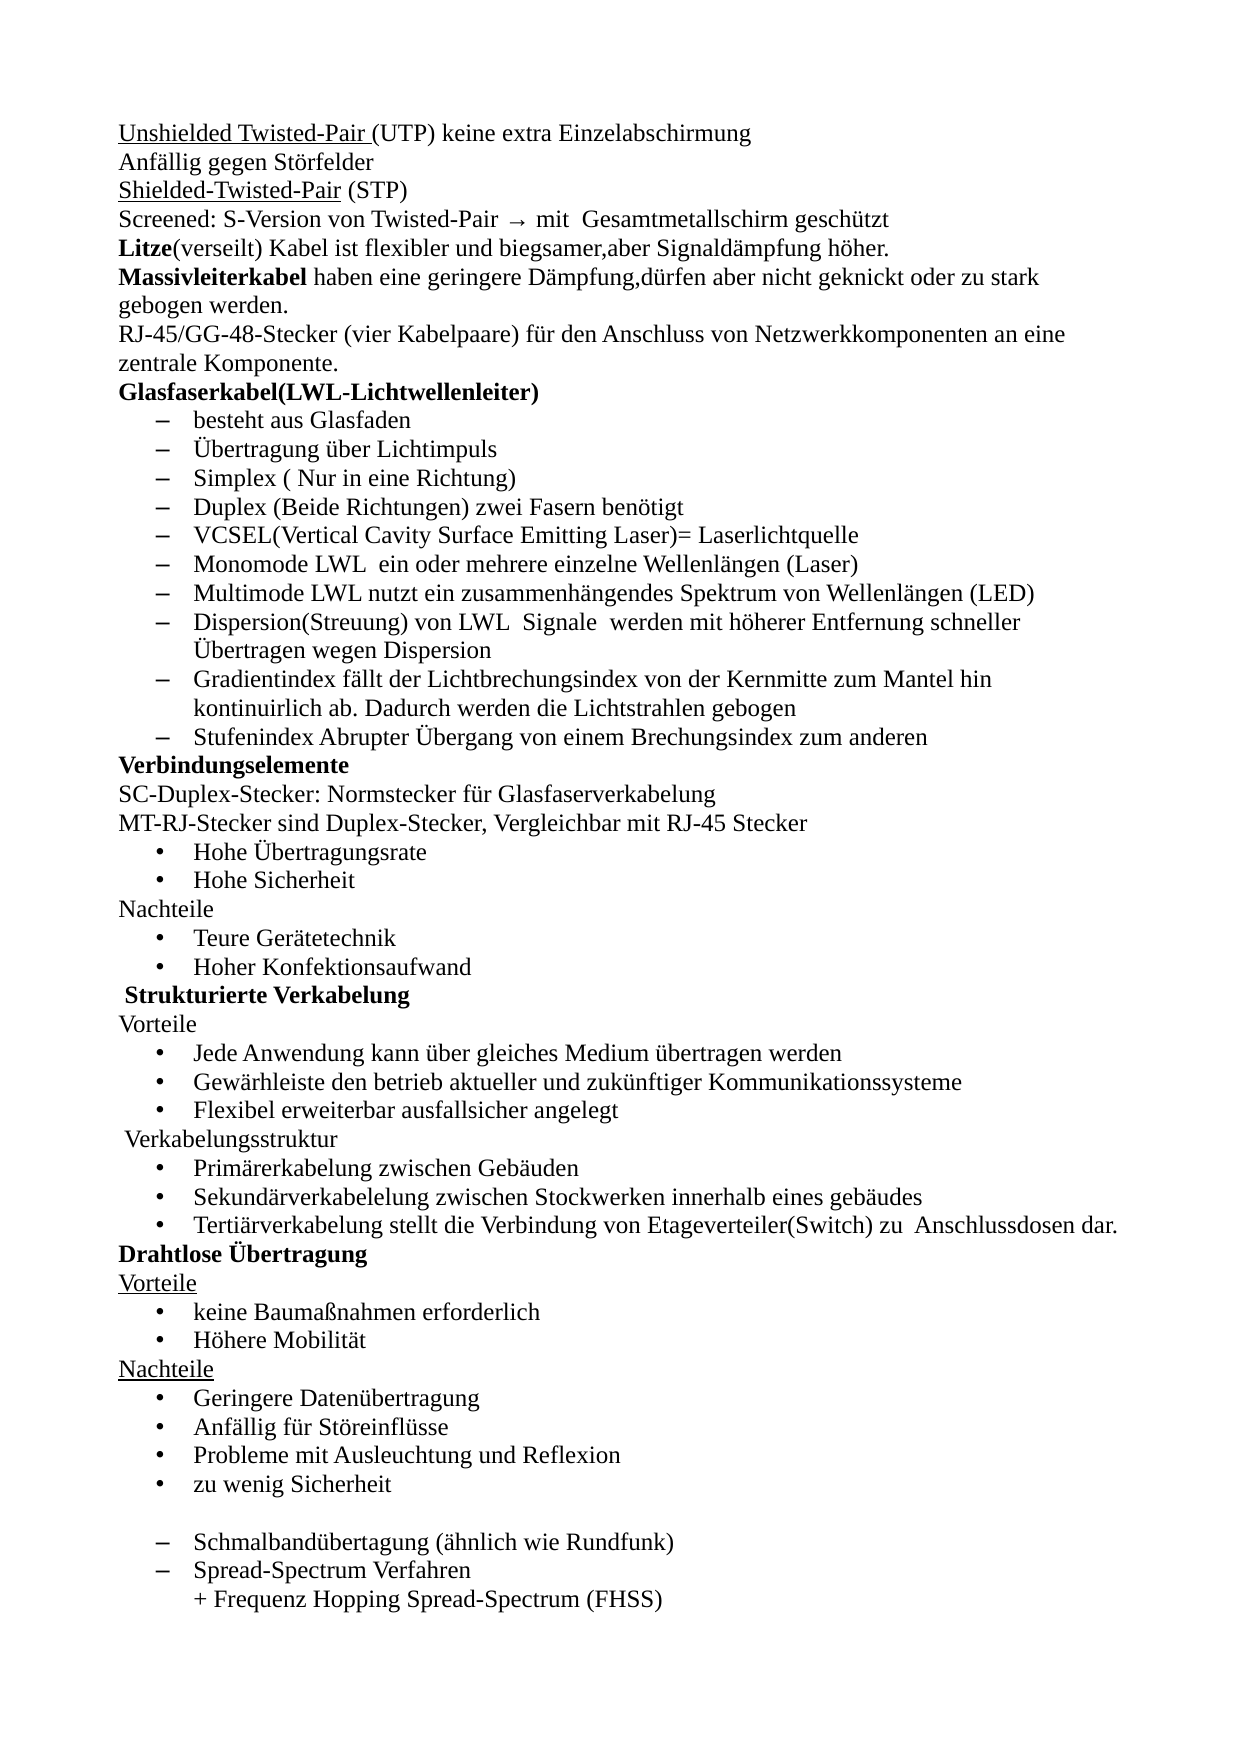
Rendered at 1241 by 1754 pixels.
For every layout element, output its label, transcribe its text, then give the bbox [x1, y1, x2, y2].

list Hohe Übertragungsrate [156, 837, 1122, 866]
list Spread-Spectrum Verfahren [156, 1556, 1122, 1584]
text Massivleiterkabel haben eine geringere Dämpfung,dürfen aber nicht geknickt oder zu stark gebogen werden. [118, 262, 1122, 319]
list keine Baumaßnahmen erforderlich [156, 1297, 1122, 1326]
list Gewärhleiste den betrieb aktueller und zukünftiger Kommunikationssysteme [156, 1067, 1122, 1096]
text Drahtlose Übertragung [118, 1239, 1122, 1268]
text Glasfaserkabel(LWL-Lichtwellenleiter) [118, 377, 1122, 406]
text Nachteile [118, 894, 1122, 923]
list Simplex ( Nur in eine Richtung) [156, 463, 1122, 492]
list zu wenig Sicherheit [156, 1469, 1122, 1498]
text Litze(verseilt) Kabel ist flexibler und biegsamer,aber Signaldämpfung höher. [118, 233, 1122, 262]
list Teure Gerätetechnik [156, 923, 1122, 952]
text Shielded-Twisted-Pair (STP) [118, 176, 1122, 204]
list besteht aus Glasfaden [156, 406, 1122, 434]
text Vorteile [118, 1009, 1122, 1038]
list Geringere Datenübertragung [156, 1383, 1122, 1412]
text Screened: S-Version von Twisted-Pair → mit Gesamtmetallschirm geschützt [118, 204, 1122, 233]
list Tertiärverkabelung stellt die Verbindung von Etageverteiler(Switch) zu Anschlussdosen dar. [156, 1211, 1122, 1239]
text Verbindungselemente [118, 751, 1122, 779]
list Flexibel erweiterbar ausfallsicher angelegt [156, 1096, 1122, 1124]
text MT-RJ-Stecker sind Duplex-Stecker, Vergleichbar mit RJ-45 Stecker [118, 808, 1122, 837]
list Jede Anwendung kann über gleiches Medium übertragen werden [156, 1038, 1122, 1067]
text Nachteile [118, 1354, 1122, 1383]
text Unshielded Twisted-Pair (UTP) keine extra Einzelabschirmung [118, 118, 1122, 147]
list Stufenindex Abrupter Übergang von einem Brechungsindex zum anderen [156, 722, 1122, 751]
text Vorteile [118, 1268, 1122, 1297]
text SC-Duplex-Stecker: Normstecker für Glasfaserverkabelung [118, 779, 1122, 808]
text Anfällig gegen Störfelder [118, 147, 1122, 176]
text Verkabelungsstruktur [118, 1124, 1122, 1153]
list Höhere Mobilität [156, 1326, 1122, 1354]
list Hoher Konfektionsaufwand [156, 952, 1122, 981]
list Anfällig für Störeinflüsse [156, 1412, 1122, 1441]
list Monomode LWL ein oder mehrere einzelne Wellenlängen (Laser) [156, 549, 1122, 578]
list Primärerkabelung zwischen Gebäuden [156, 1153, 1122, 1182]
list Hohe Sicherheit [156, 866, 1122, 894]
list Duplex (Beide Richtungen) zwei Fasern benötigt [156, 492, 1122, 521]
list + Frequenz Hopping Spread-Spectrum (FHSS) [156, 1584, 1122, 1613]
list Probleme mit Ausleuchtung und Reflexion [156, 1441, 1122, 1469]
text RJ-45/GG-48-Stecker (vier Kabelpaare) für den Anschluss von Netzwerkkomponenten an eine [118, 319, 1122, 348]
list Schmalbandübertagung (ähnlich wie Rundfunk) [156, 1527, 1122, 1556]
text Strukturierte Verkabelung [118, 981, 1122, 1009]
list VCSEL(Vertical Cavity Surface Emitting Laser)= Laserlichtquelle [156, 521, 1122, 549]
text zentrale Komponente. [118, 348, 1122, 377]
list Dispersion(Streuung) von LWL Signale werden mit höherer Entfernung schneller Übertragen wegen Dispersion [156, 607, 1122, 664]
list Übertragung über Lichtimpuls [156, 434, 1122, 463]
list Gradientindex fällt der Lichtbrechungsindex von der Kernmitte zum Mantel hin kontinuirlich ab. Dadurch werden die Lichtstrahlen gebogen [156, 664, 1122, 722]
list Sekundärverkabelelung zwischen Stockwerken innerhalb eines gebäudes [156, 1182, 1122, 1211]
list Multimode LWL nutzt ein zusammenhängendes Spektrum von Wellenlängen (LED) [156, 578, 1122, 607]
